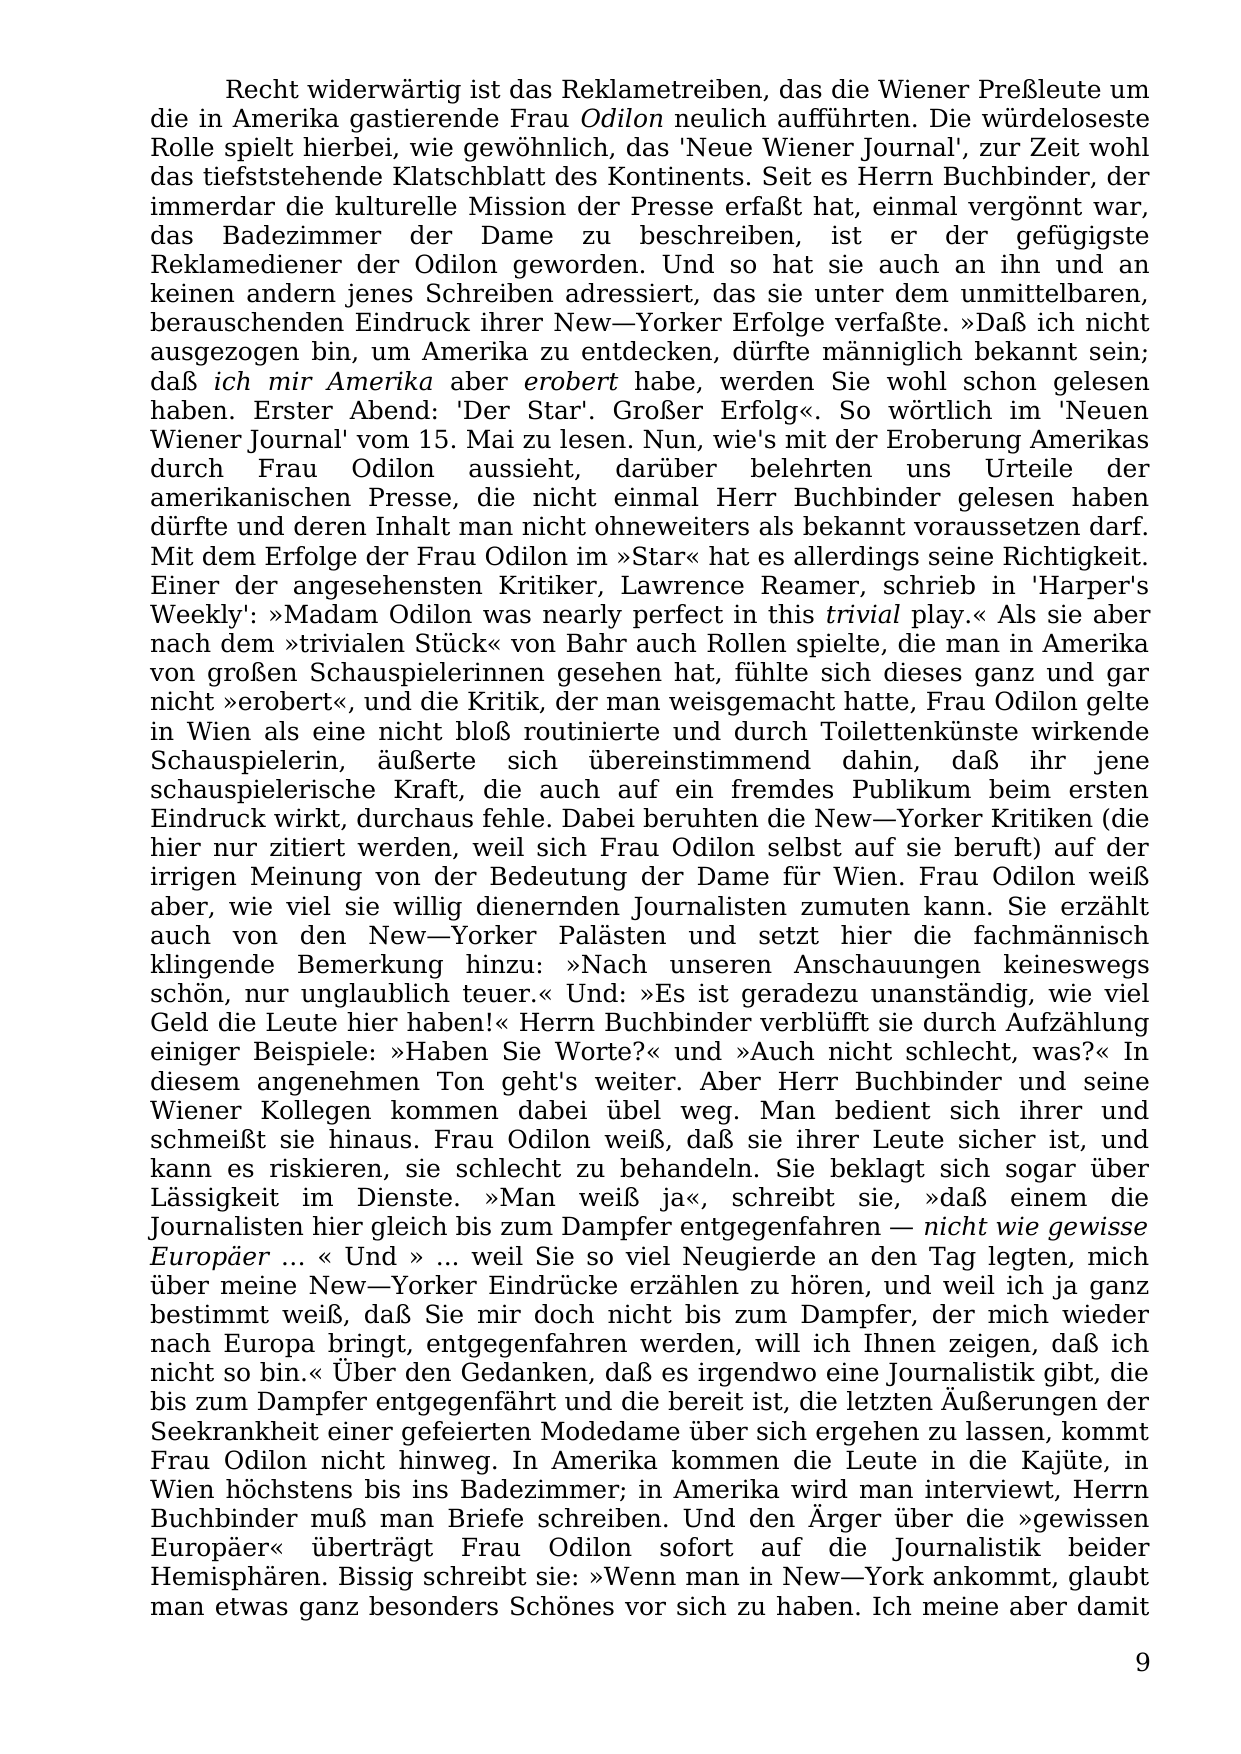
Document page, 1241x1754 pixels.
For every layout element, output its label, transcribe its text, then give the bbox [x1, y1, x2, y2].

text Recht widerwärtig ist das Reklametreiben, das die Wiener Preßleute um die in Amerika gastierende Frau Odilon neulich aufführten. Die würdeloseste Rolle spielt hierbei, wie gewöhnlich, das 'Neue Wiener Journal', zur Zeit wohl das tiefststehende Klatschblatt des Kontinents. Seit es Herrn Buchbinder, der immerdar die kulturelle Mission der Presse erfaßt hat, einmal vergönnt war, das Badezimmer der Dame zu beschreiben, ist er der gefügigste Reklamediener der Odilon geworden. Und so hat sie auch an ihn und an keinen andern jenes Schreiben adressiert, das sie unter dem unmittelbaren, berauschenden Eindruck ihrer New—Yorker Erfolge verfaßte. »Daß ich nicht ausgezogen bin, um Amerika zu entdecken, dürfte männiglich bekannt sein; daß ich mir Amerika aber erobert habe, werden Sie wohl schon gelesen haben. Erster Abend: 'Der Star'. Großer Erfolg«. So wörtlich im 'Neuen Wiener Journal' vom 15. Mai zu lesen. Nun, wie's mit der Eroberung Amerikas durch Frau Odilon aussieht, darüber belehrten uns Urteile der amerikanischen Presse, die nicht einmal Herr Buchbinder gelesen haben dürfte und deren Inhalt man nicht ohneweiters als bekannt voraussetzen darf. Mit dem Erfolge der Frau Odilon im »Star« hat es allerdings seine Richtigkeit. Einer der angesehensten Kritiker, Lawrence Reamer, schrieb in 'Harper's Weekly': »Madam Odilon was nearly perfect in this trivial play.« Als sie aber nach dem »trivialen Stück« von Bahr auch Rollen spielte, die man in Amerika von großen Schauspielerinnen gesehen hat, fühlte sich dieses ganz und gar nicht »erobert«, und die Kritik, der man weisgemacht hatte, Frau Odilon gelte in Wien als eine nicht bloß routinierte und durch Toilettenkünste wirkende Schauspielerin, äußerte sich übereinstimmend dahin, daß ihr jene schauspielerische Kraft, die auch auf ein fremdes Publikum beim ersten Eindruck wirkt, durchaus fehle. Dabei beruhten die New—Yorker Kritiken (die hier nur zitiert werden, weil sich Frau Odilon selbst auf sie beruft) auf der irrigen Meinung von der Bedeutung der Dame für Wien. Frau Odilon weiß aber, wie viel sie willig dienernden Journalisten zumuten kann. Sie erzählt auch von den New—Yorker Palästen und setzt hier die fachmännisch klingende Bemerkung hinzu: »Nach unseren Anschauungen keineswegs schön, nur unglaublich teuer.« Und: »Es ist geradezu unanständig, wie viel Geld die Leute hier haben!« Herrn Buchbinder verblüfft sie durch Aufzählung einiger Beispiele: »Haben Sie Worte?« und »Auch nicht schlecht, was?« In diesem angenehmen Ton geht's weiter. Aber Herr Buchbinder und seine Wiener Kollegen kommen dabei übel weg. Man bedient sich ihrer und schmeißt sie hinaus. Frau Odilon weiß, daß sie ihrer Leute sicher ist, und kann es riskieren, sie schlecht zu behandeln. Sie beklagt sich sogar über Lässigkeit im Dienste. »Man weiß ja«, schreibt sie, »daß einem die Journalisten hier gleich bis zum Dampfer entgegenfahren — nicht wie gewisse Europäer … « Und » ... weil Sie so viel Neugierde an den Tag legten, mich über meine New—Yorker Eindrücke erzählen zu hören, und weil ich ja ganz bestimmt weiß, daß Sie mir doch nicht bis zum Dampfer, der mich wieder nach Europa bringt, entgegenfahren werden, will ich Ihnen zeigen, daß ich nicht so bin.« Über den Gedanken, daß es irgendwo eine Journalistik gibt, die bis zum Dampfer entgegenfährt und die bereit ist, die letzten Äußerungen der Seekrankheit einer gefeierten Modedame über sich ergehen zu lassen, kommt Frau Odilon nicht hinweg. In Amerika kommen die Leute in die Kajüte, in Wien höchstens bis ins Badezimmer; in Amerika wird man interviewt, Herrn Buchbinder muß man Briefe schreiben. Und den Ärger über die »gewissen Europäer« überträgt Frau Odilon sofort auf die Journalistik beider Hemisphären. Bissig schreibt sie: »Wenn man in New—York ankommt, glaubt man etwas ganz besonders Schönes vor sich zu haben. Ich meine aber damit [150, 75, 1151, 1621]
